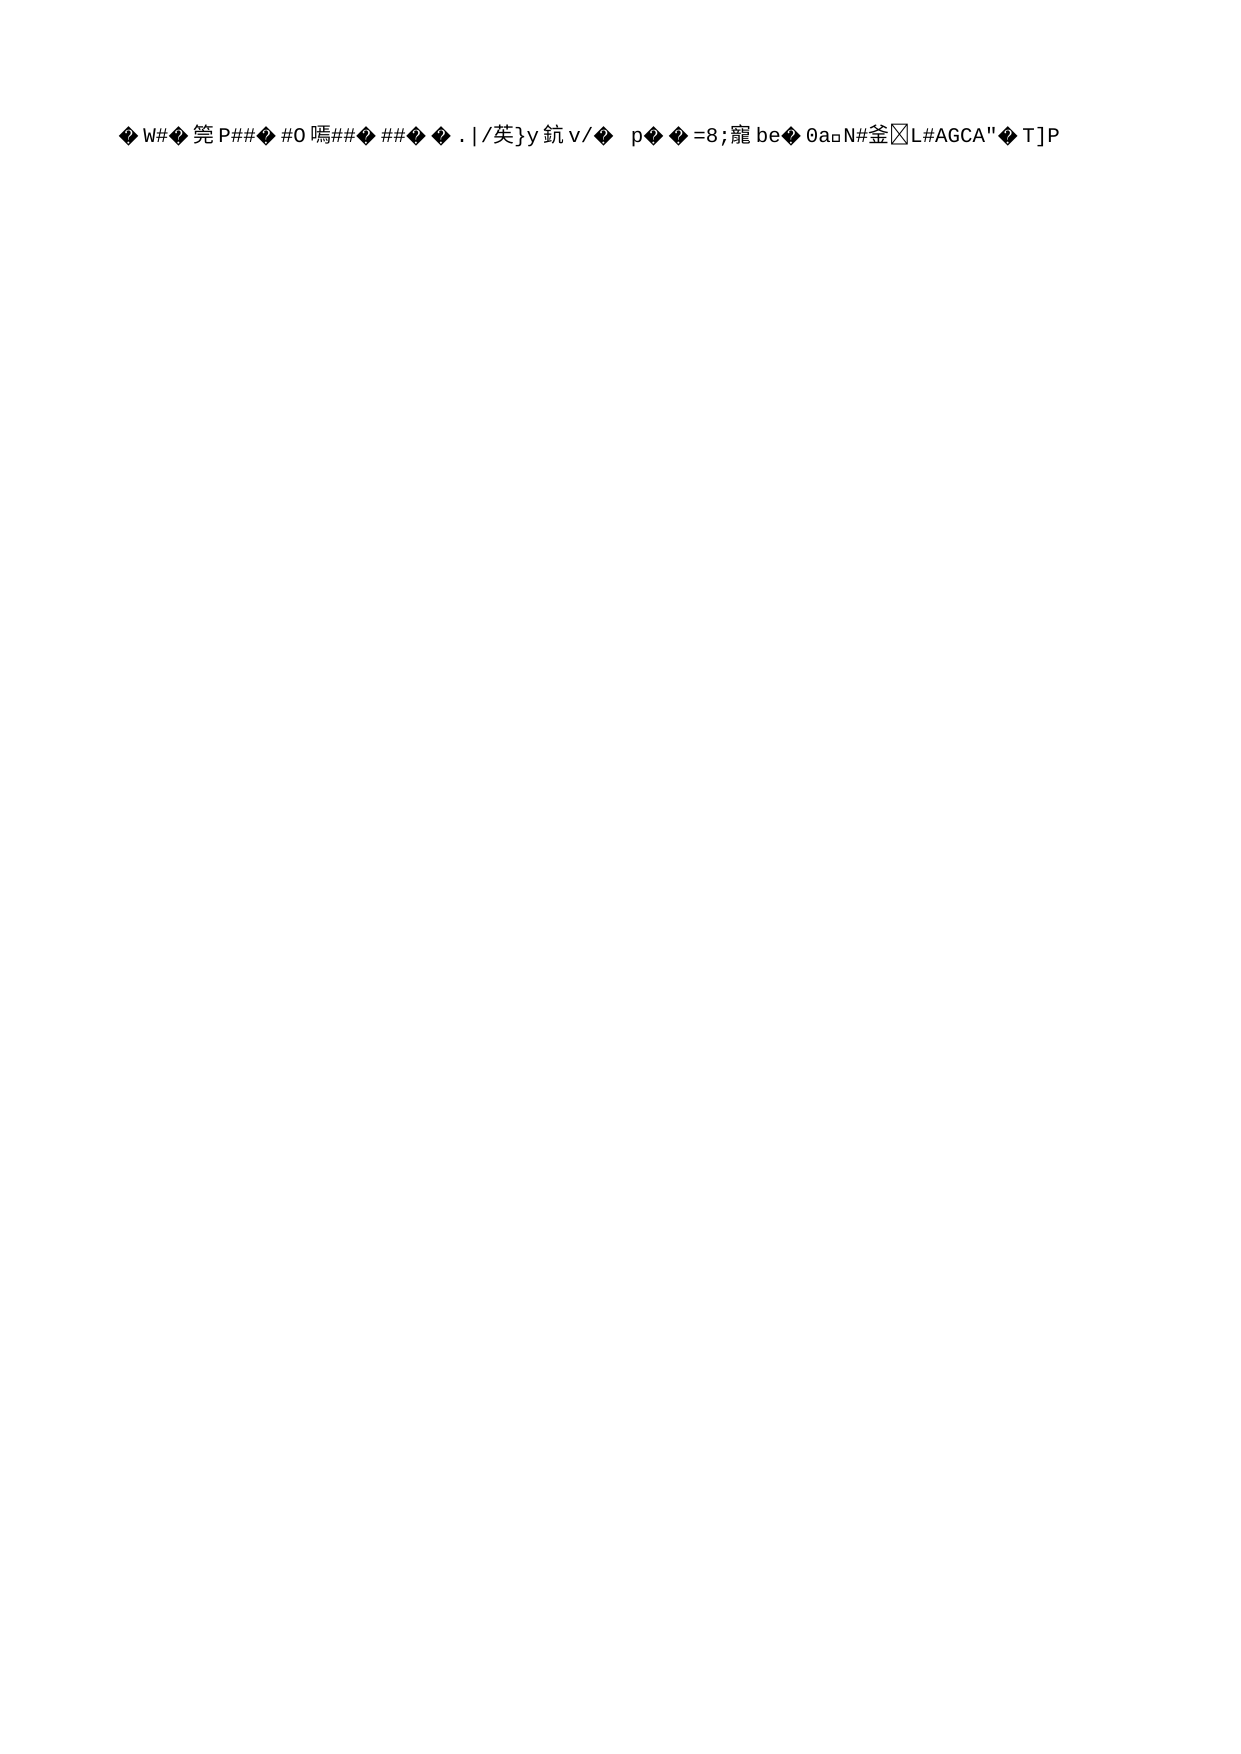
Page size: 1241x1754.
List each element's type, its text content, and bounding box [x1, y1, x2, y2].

text �W#�筦P##�#O嘕##�##��.|/苵}y鈧v/� p��=8;寵be�0aN#釜L#AGCA"�T]P [118, 118, 1122, 148]
